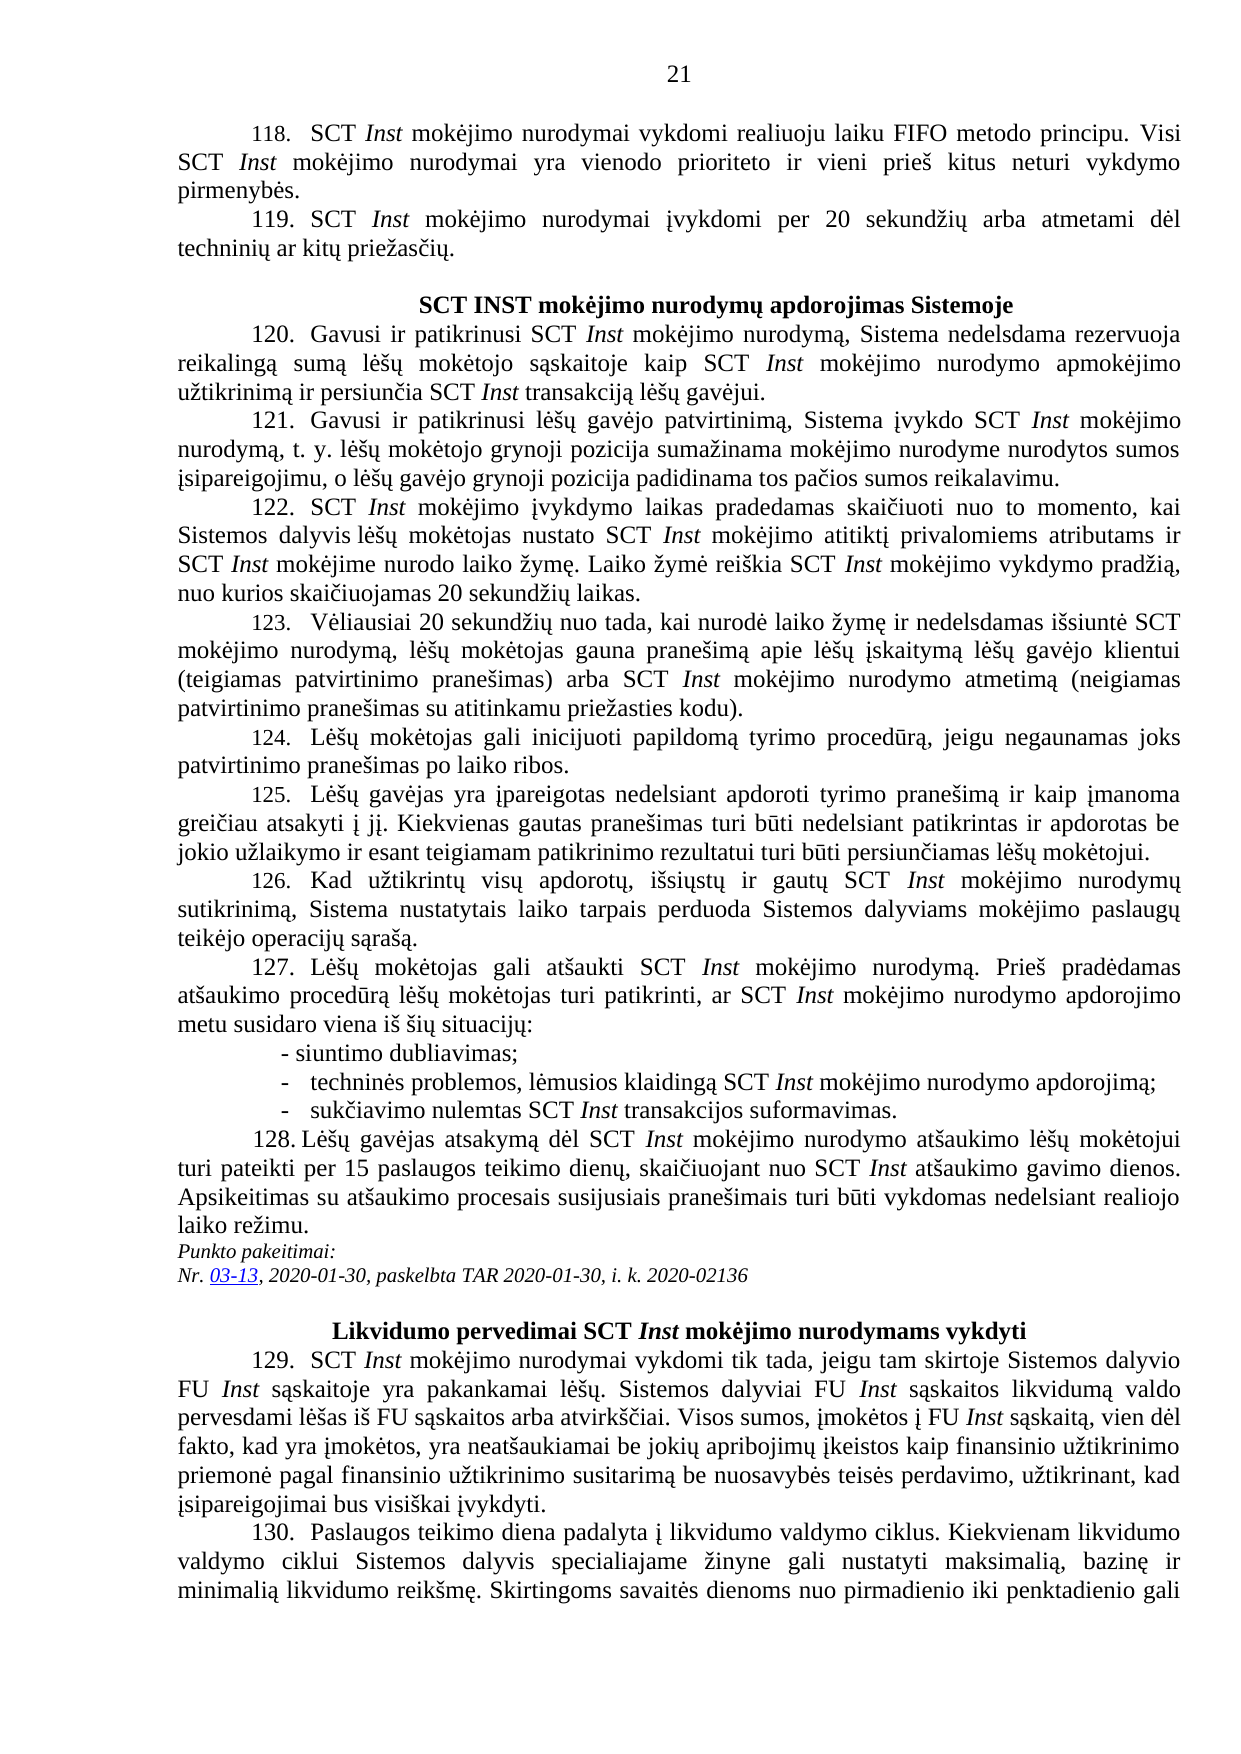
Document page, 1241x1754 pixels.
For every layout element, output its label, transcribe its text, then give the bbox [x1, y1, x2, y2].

text Likvidumo pervedimai SCT Inst mokėjimo nurodymams vykdyti [177, 1316, 1181, 1345]
text 122. SCT Inst mokėjimo įvykdymo laikas pradedamas skaičiuoti nuo to momento, kai Sistemos dalyvis lėšų mokėtojas nustato SCT Inst mokėjimo atitiktį privalomiems atributams ir SCT Inst mokėjime nurodo laiko žymę. Laiko žymė reiškia SCT Inst mokėjimo vykdymo pradžią, nuo kurios skaičiuojamas 20 sekundžių laikas. [177, 492, 1181, 607]
text Punkto pakeitimai: [177, 1239, 1181, 1263]
text - siuntimo dubliavimas; [281, 1038, 1181, 1067]
text 123. Vėliausiai 20 sekundžių nuo tada, kai nurodė laiko žymę ir nedelsdamas išsiuntė SCT mokėjimo nurodymą, lėšų mokėtojas gauna pranešimą apie lėšų įskaitymą lėšų gavėjo klientui (teigiamas patvirtinimo pranešimas) arba SCT Inst mokėjimo nurodymo atmetimą (neigiamas patvirtinimo pranešimas su atitinkamu priežasties kodu). [177, 607, 1181, 722]
text 120. Gavusi ir patikrinusi SCT Inst mokėjimo nurodymą, Sistema nedelsdama rezervuoja reikalingą sumą lėšų mokėtojo sąskaitoje kaip SCT Inst mokėjimo nurodymo apmokėjimo užtikrinimą ir persiunčia SCT Inst transakciją lėšų gavėjui. [177, 319, 1181, 406]
text - sukčiavimo nulemtas SCT Inst transakcijos suformavimas. [281, 1096, 1181, 1124]
text 127. Lėšų mokėtojas gali atšaukti SCT Inst mokėjimo nurodymą. Prieš pradėdamas atšaukimo procedūrą lėšų mokėtojas turi patikrinti, ar SCT Inst mokėjimo nurodymo apdorojimo metu susidaro viena iš šių situacijų: [177, 952, 1181, 1038]
text 126. Kad užtikrintų visų apdorotų, išsiųstų ir gautų SCT Inst mokėjimo nurodymų sutikrinimą, Sistema nustatytais laiko tarpais perduoda Sistemos dalyviams mokėjimo paslaugų teikėjo operacijų sąrašą. [177, 866, 1181, 952]
text Nr. 03-13, 2020-01-30, paskelbta TAR 2020-01-30, i. k. 2020-02136 [177, 1263, 1181, 1287]
text 119. SCT Inst mokėjimo nurodymai įvykdomi per 20 sekundžių arba atmetami dėl techninių ar kitų priežasčių. [177, 204, 1181, 262]
text - techninės problemos, lėmusios klaidingą SCT Inst mokėjimo nurodymo apdorojimą; [281, 1067, 1181, 1096]
text 118. SCT Inst mokėjimo nurodymai vykdomi realiuoju laiku FIFO metodo principu. Visi SCT Inst mokėjimo nurodymai yra vienodo prioriteto ir vieni prieš kitus neturi vykdymo pirmenybės. [177, 118, 1181, 204]
text 128. Lėšų gavėjas atsakymą dėl SCT Inst mokėjimo nurodymo atšaukimo lėšų mokėtojui turi pateikti per 15 paslaugos teikimo dienų, skaičiuojant nuo SCT Inst atšaukimo gavimo dienos. Apsikeitimas su atšaukimo procesais susijusiais pranešimais turi būti vykdomas nedelsiant realiojo laiko režimu. [177, 1124, 1181, 1239]
text 125. Lėšų gavėjas yra įpareigotas nedelsiant apdoroti tyrimo pranešimą ir kaip įmanoma greičiau atsakyti į jį. Kiekvienas gautas pranešimas turi būti nedelsiant patikrintas ir apdorotas be jokio užlaikymo ir esant teigiamam patikrinimo rezultatui turi būti persiunčiamas lėšų mokėtojui. [177, 779, 1181, 866]
text 129. SCT Inst mokėjimo nurodymai vykdomi tik tada, jeigu tam skirtoje Sistemos dalyvio FU Inst sąskaitoje yra pakankamai lėšų. Sistemos dalyviai FU Inst sąskaitos likvidumą valdo pervesdami lėšas iš FU sąskaitos arba atvirkščiai. Visos sumos, įmokėtos į FU Inst sąskaitą, vien dėl fakto, kad yra įmokėtos, yra neatšaukiamai be jokių apribojimų įkeistos kaip finansinio užtikrinimo priemonė pagal finansinio užtikrinimo susitarimą be nuosavybės teisės perdavimo, užtikrinant, kad įsipareigojimai bus visiškai įvykdyti. [177, 1345, 1181, 1517]
text 130. Paslaugos teikimo diena padalyta į likvidumo valdymo ciklus. Kiekvienam likvidumo valdymo ciklui Sistemos dalyvis specialiajame žinyne gali nustatyti maksimalią, bazinę ir minimalią likvidumo reikšmę. Skirtingoms savaitės dienoms nuo pirmadienio iki penktadienio gali [177, 1517, 1181, 1604]
text 121. Gavusi ir patikrinusi lėšų gavėjo patvirtinimą, Sistema įvykdo SCT Inst mokėjimo nurodymą, t. y. lėšų mokėtojo grynoji pozicija sumažinama mokėjimo nurodyme nurodytos sumos įsipareigojimu, o lėšų gavėjo grynoji pozicija padidinama tos pačios sumos reikalavimu. [177, 406, 1181, 492]
text SCT INST mokėjimo nurodymų apdorojimas Sistemoje [251, 291, 1181, 319]
text 124. Lėšų mokėtojas gali inicijuoti papildomą tyrimo procedūrą, jeigu negaunamas joks patvirtinimo pranešimas po laiko ribos. [177, 722, 1181, 779]
